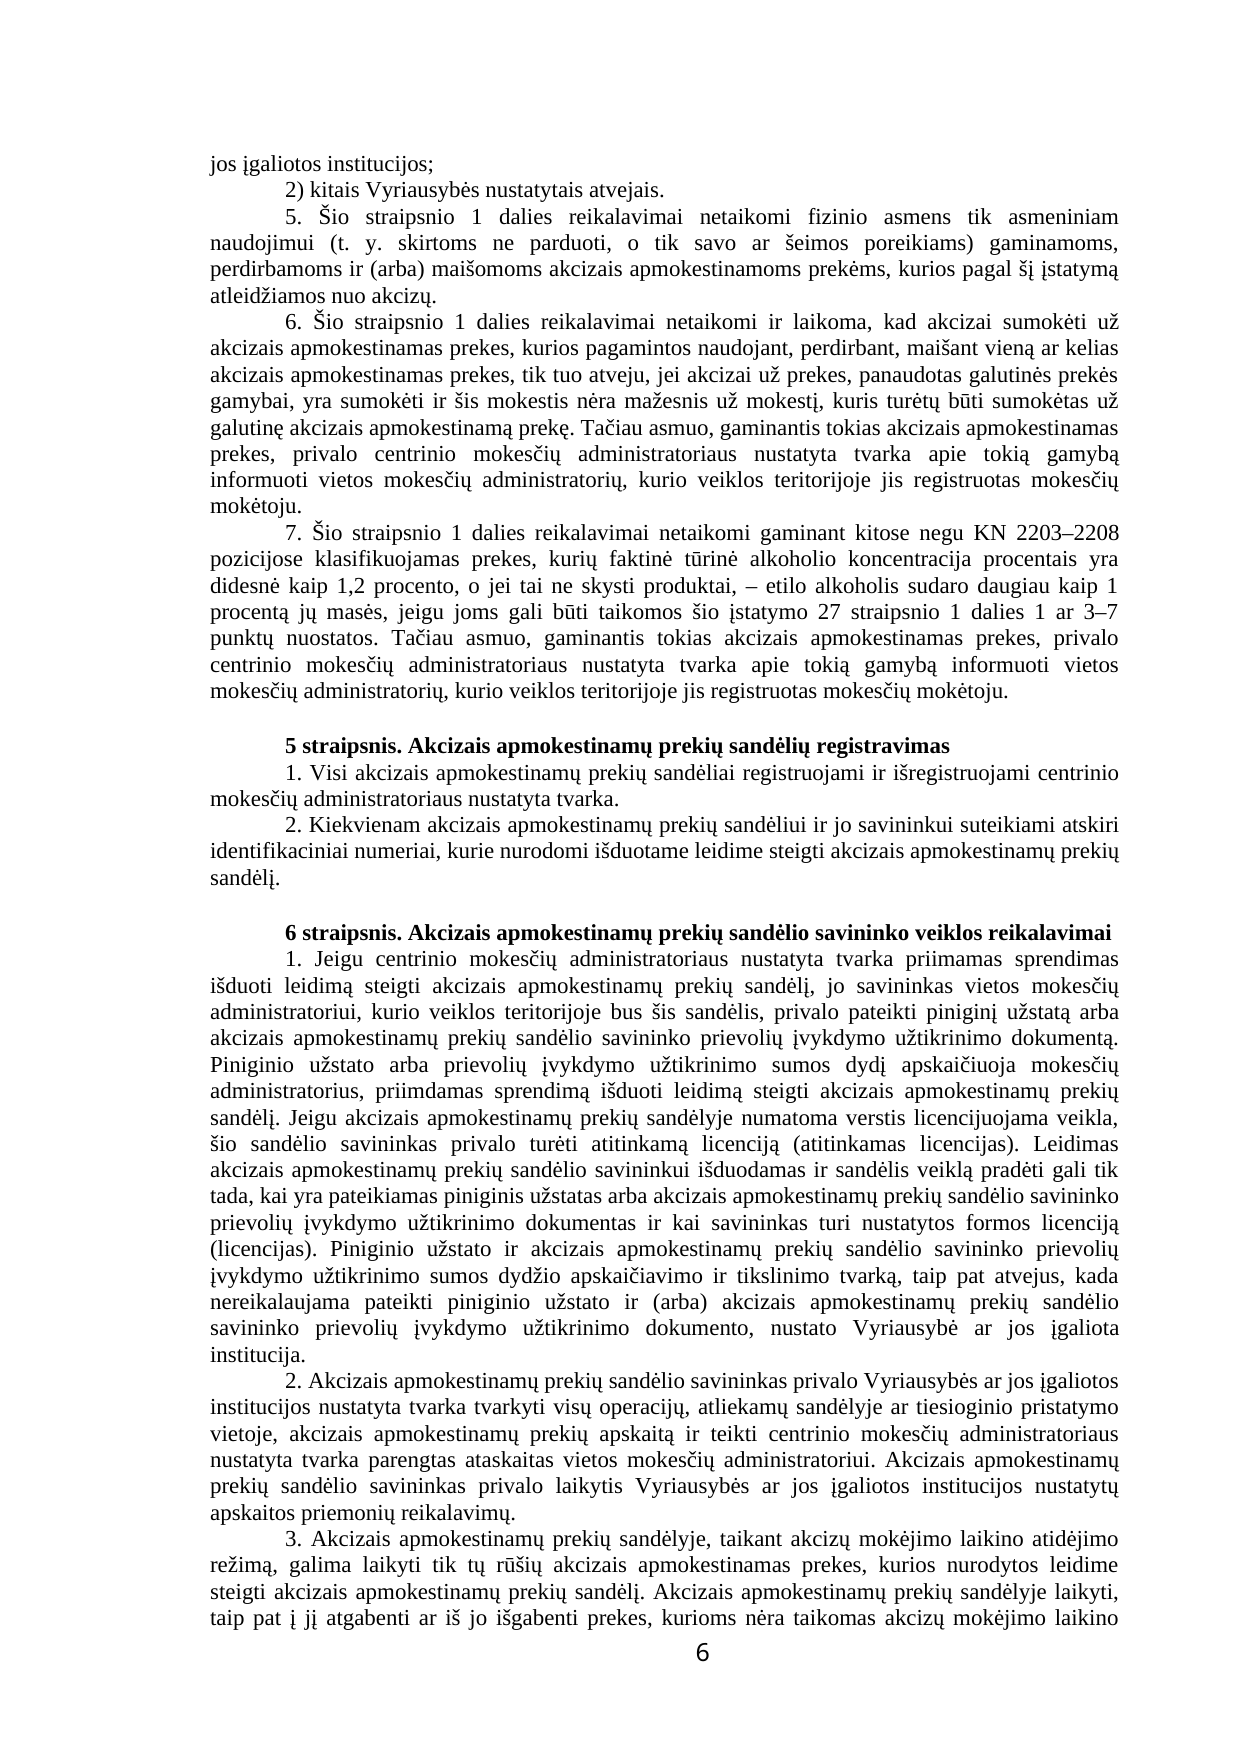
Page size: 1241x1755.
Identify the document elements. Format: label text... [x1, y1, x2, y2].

text 5. Šio straipsnio 1 dalies reikalavimai netaikomi fizinio asmens tik asmeniniam naudojimui (t. y. skirtoms ne parduoti, o tik savo ar šeimos poreikiams) gaminamoms, perdirbamoms ir (arba) maišomoms akcizais apmokestinamoms prekėms, kurios pagal šį įstatymą atleidžiamos nuo akcizų. [210, 203, 1120, 308]
subtitle 5 straipsnis. Akcizais apmokestinamų prekių sandėlių registravimas [210, 732, 1120, 758]
text 1. Jeigu centrinio mokesčių administratoriaus nustatyta tvarka priimamas sprendimas išduoti leidimą steigti akcizais apmokestinamų prekių sandėlį, jo savininkas vietos mokesčių administratoriui, kurio veiklos teritorijoje bus šis sandėlis, privalo pateikti piniginį užstatą arba akcizais apmokestinamų prekių sandėlio savininko prievolių įvykdymo užtikrinimo dokumentą. Piniginio užstato arba prievolių įvykdymo užtikrinimo sumos dydį apskaičiuoja mokesčių administratorius, priimdamas sprendimą išduoti leidimą steigti akcizais apmokestinamų prekių sandėlį. Jeigu akcizais apmokestinamų prekių sandėlyje numatoma verstis licencijuojama veikla, šio sandėlio savininkas privalo turėti atitinkamą licenciją (atitinkamas licencijas). Leidimas akcizais apmokestinamų prekių sandėlio savininkui išduodamas ir sandėlis veiklą pradėti gali tik tada, kai yra pateikiamas piniginis užstatas arba akcizais apmokestinamų prekių sandėlio savininko prievolių įvykdymo užtikrinimo dokumentas ir kai savininkas turi nustatytos formos licenciją (licencijas). Piniginio užstato ir akcizais apmokestinamų prekių sandėlio savininko prievolių įvykdymo užtikrinimo sumos dydžio apskaičiavimo ir tikslinimo tvarką, taip pat atvejus, kada nereikalaujama pateikti piniginio užstato ir (arba) akcizais apmokestinamų prekių sandėlio savininko prievolių įvykdymo užtikrinimo dokumento, nustato Vyriausybė ar jos įgaliota institucija. [210, 945, 1120, 1367]
text 6. Šio straipsnio 1 dalies reikalavimai netaikomi ir laikoma, kad akcizai sumokėti už akcizais apmokestinamas prekes, kurios pagamintos naudojant, perdirbant, maišant vieną ar kelias akcizais apmokestinamas prekes, tik tuo atveju, jei akcizai už prekes, panaudotas galutinės prekės gamybai, yra sumokėti ir šis mokestis nėra mažesnis už mokestį, kuris turėtų būti sumokėtas už galutinę akcizais apmokestinamą prekę. Tačiau asmuo, gaminantis tokias akcizais apmokestinamas prekes, privalo centrinio mokesčių administratoriaus nustatyta tvarka apie tokią gamybą informuoti vietos mokesčių administratorių, kurio veiklos teritorijoje jis registruotas mokesčių mokėtoju. [210, 308, 1120, 519]
subtitle 6 straipsnis. Akcizais apmokestinamų prekių sandėlio savininko veiklos reikalavimai [285, 919, 1120, 945]
text jos įgaliotos institucijos; [210, 150, 1120, 176]
text 2. Akcizais apmokestinamų prekių sandėlio savininkas privalo Vyriausybės ar jos įgaliotos institucijos nustatyta tvarka tvarkyti visų operacijų, atliekamų sandėlyje ar tiesioginio pristatymo vietoje, akcizais apmokestinamų prekių apskaitą ir teikti centrinio mokesčių administratoriaus nustatyta tvarka parengtas ataskaitas vietos mokesčių administratoriui. Akcizais apmokestinamų prekių sandėlio savininkas privalo laikytis Vyriausybės ar jos įgaliotos institucijos nustatytų apskaitos priemonių reikalavimų. [210, 1367, 1120, 1525]
text 3. Akcizais apmokestinamų prekių sandėlyje, taikant akcizų mokėjimo laikino atidėjimo režimą, galima laikyti tik tų rūšių akcizais apmokestinamas prekes, kurios nurodytos leidime steigti akcizais apmokestinamų prekių sandėlį. Akcizais apmokestinamų prekių sandėlyje laikyti, taip pat į jį atgabenti ar iš jo išgabenti prekes, kurioms nėra taikomas akcizų mokėjimo laikino [210, 1525, 1120, 1631]
text 2) kitais Vyriausybės nustatytais atvejais. [210, 176, 1120, 203]
text 2. Kiekvienam akcizais apmokestinamų prekių sandėliui ir jo savininkui suteikiami atskiri identifikaciniai numeriai, kurie nurodomi išduotame leidime steigti akcizais apmokestinamų prekių sandėlį. [210, 811, 1120, 890]
text 7. Šio straipsnio 1 dalies reikalavimai netaikomi gaminant kitose negu KN 2203–2208 pozicijose klasifikuojamas prekes, kurių faktinė tūrinė alkoholio koncentracija procentais yra didesnė kaip 1,2 procento, o jei tai ne skysti produktai, – etilo alkoholis sudaro daugiau kaip 1 procentą jų masės, jeigu joms gali būti taikomos šio įstatymo 27 straipsnio 1 dalies 1 ar 3–7 punktų nuostatos. Tačiau asmuo, gaminantis tokias akcizais apmokestinamas prekes, privalo centrinio mokesčių administratoriaus nustatyta tvarka apie tokią gamybą informuoti vietos mokesčių administratorių, kurio veiklos teritorijoje jis registruotas mokesčių mokėtoju. [210, 519, 1120, 703]
text 1. Visi akcizais apmokestinamų prekių sandėliai registruojami ir išregistruojami centrinio mokesčių administratoriaus nustatyta tvarka. [210, 758, 1120, 811]
